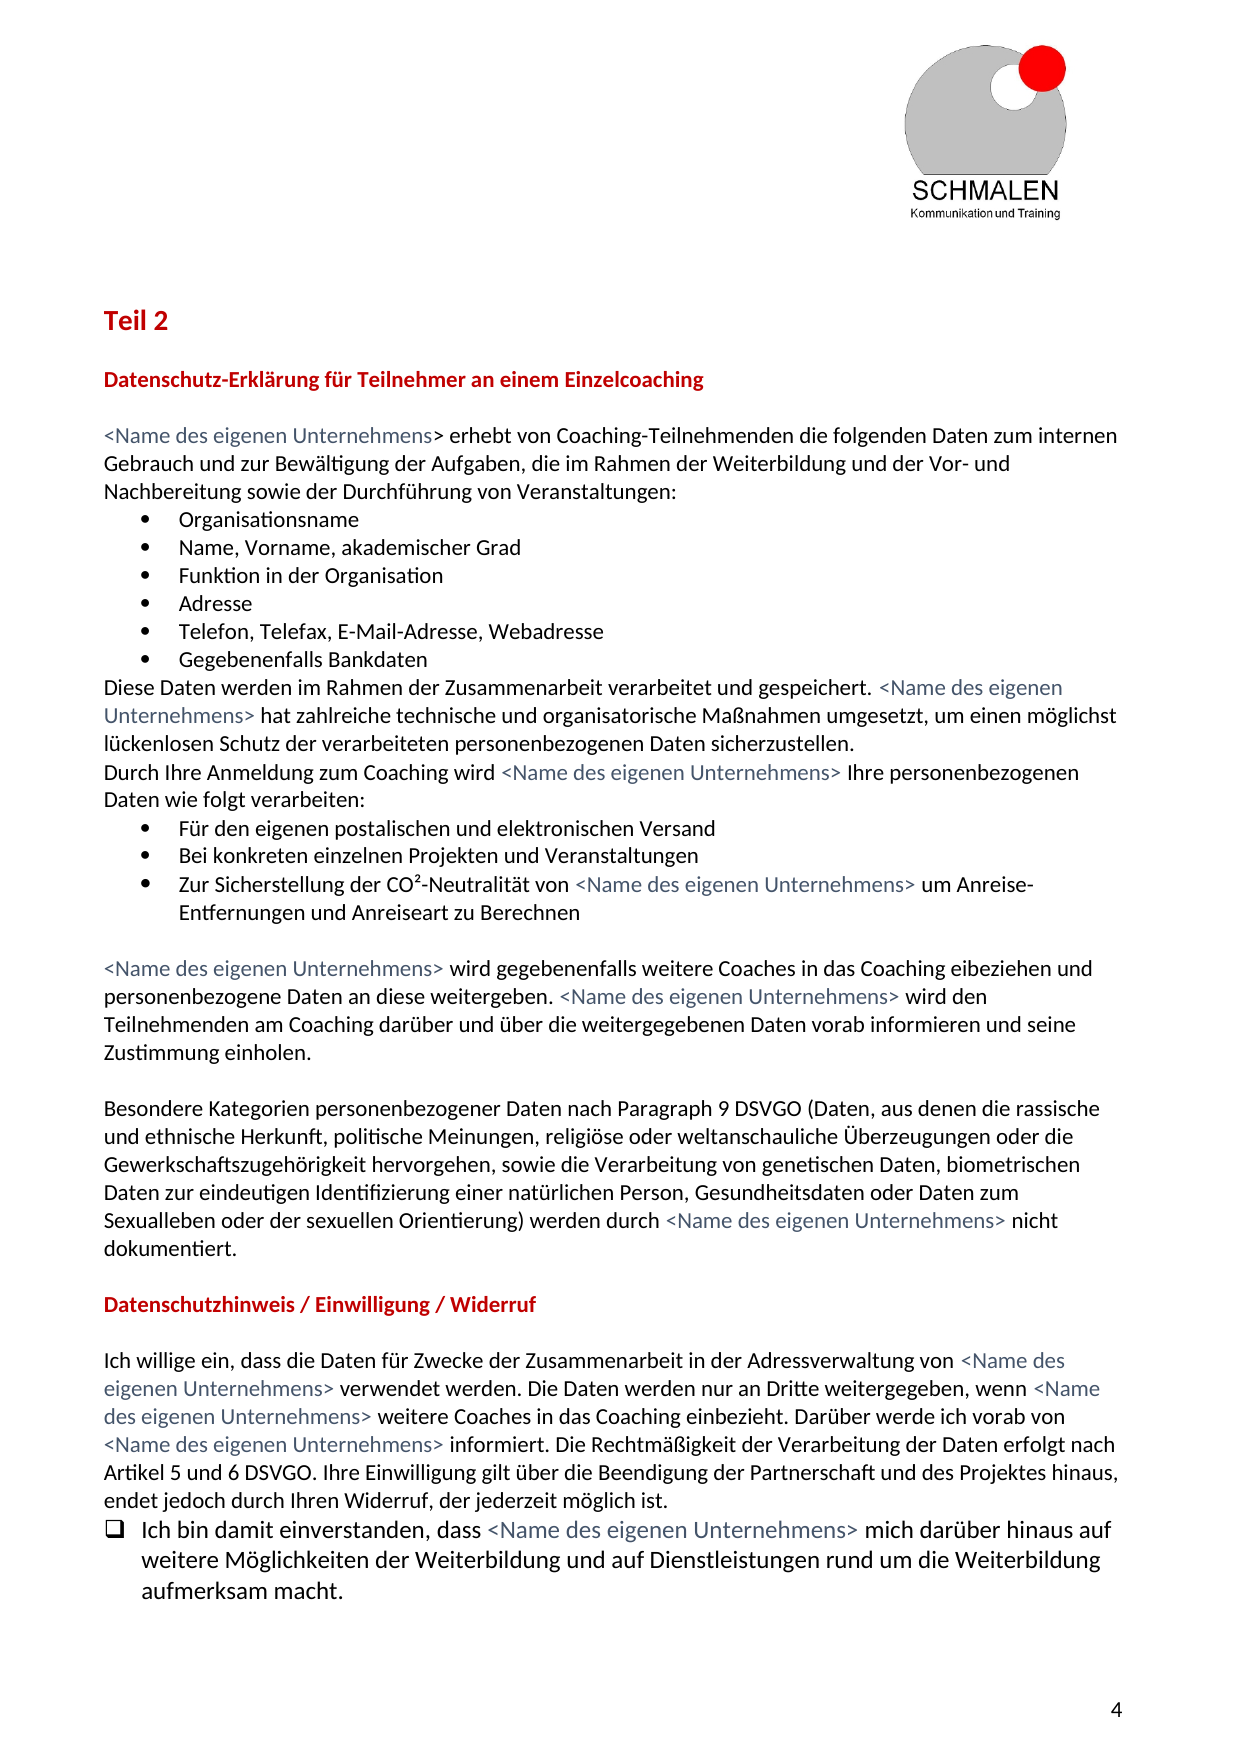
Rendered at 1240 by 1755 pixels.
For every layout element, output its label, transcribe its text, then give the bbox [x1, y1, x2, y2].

text Datenschutzhinweis / Einwilligung / Widerruf [103, 1290, 1122, 1318]
list Name, Vorname, akademischer Grad [141, 533, 1122, 561]
list Organisationsname [141, 505, 1122, 533]
text <Name des eigenen Unternehmens> erhebt von Coaching-Teilnehmenden die folgenden Daten zum internen Gebrauch und zur Bewältigung der Aufgaben, die im Rahmen der Weiterbildung und der Vor- und Nachbereitung sowie der Durchführung von Veranstaltungen: [103, 421, 1122, 505]
text Besondere Kategorien personenbezogener Daten nach Paragraph 9 DSVGO (Daten, aus denen die rassische und ethnische Herkunft, politische Meinungen, religiöse oder weltanschauliche Überzeugungen oder die Gewerkschaftszugehörigkeit hervorgehen, sowie die Verarbeitung von genetischen Daten, biometrischen Daten zur eindeutigen Identifizierung einer natürlichen Person, Gesundheitsdaten oder Daten zum Sexualleben oder der sexuellen Orientierung) werden durch <Name des eigenen Unternehmens> nicht dokumentiert. [103, 1094, 1122, 1262]
list Funktion in der Organisation [141, 561, 1122, 589]
list Ich bin damit einverstanden, dass <Name des eigenen Unternehmens> mich darüber hinaus auf weitere Möglichkeiten der Weiterbildung und auf Dienstleistungen rund um die Weiterbildung aufmerksam macht. [103, 1514, 1122, 1606]
text <Name des eigenen Unternehmens> wird gegebenenfalls weitere Coaches in das Coaching eibeziehen und personenbezogene Daten an diese weitergeben. <Name des eigenen Unternehmens> wird den Teilnehmenden am Coaching darüber und über die weitergegebenen Daten vorab informieren und seine Zustimmung einholen. [103, 954, 1122, 1066]
list Gegebenenfalls Bankdaten [141, 646, 1122, 673]
list Zur Sicherstellung der CO²-Neutralität von <Name des eigenen Unternehmens> um Anreise-Entfernungen und Anreiseart zu Berechnen [141, 870, 1122, 926]
text Teil 2 [103, 302, 1122, 337]
text Diese Daten werden im Rahmen der Zusammenarbeit verarbeitet und gespeichert. <Name des eigenen Unternehmens> hat zahlreiche technische und organisatorische Maßnahmen umgesetzt, um einen möglichst lückenlosen Schutz der verarbeiteten personenbezogenen Daten sicherzustellen. [103, 673, 1122, 758]
list Telefon, Telefax, E-Mail-Adresse, Webadresse [141, 617, 1122, 646]
list Adresse [141, 589, 1122, 617]
text Ich willige ein, dass die Daten für Zwecke der Zusammenarbeit in der Adressverwaltung von <Name des eigenen Unternehmens> verwendet werden. Die Daten werden nur an Dritte weitergegeben, wenn <Name des eigenen Unternehmens> weitere Coaches in das Coaching einbezieht. Darüber werde ich vorab von <Name des eigenen Unternehmens> informiert. Die Rechtmäßigkeit der Verarbeitung der Daten erfolgt nach Artikel 5 und 6 DSVGO. Ihre Einwilligung gilt über die Beendigung der Partnerschaft und des Projektes hinaus, endet jedoch durch Ihren Widerruf, der jederzeit möglich ist. [103, 1346, 1122, 1514]
list Für den eigenen postalischen und elektronischen Versand [141, 814, 1122, 842]
text Durch Ihre Anmeldung zum Coaching wird <Name des eigenen Unternehmens> Ihre personenbezogenen Daten wie folgt verarbeiten: [103, 758, 1122, 814]
text Datenschutz-Erklärung für Teilnehmer an einem Einzelcoaching [103, 365, 1122, 393]
list Bei konkreten einzelnen Projekten und Veranstaltungen [141, 842, 1122, 870]
